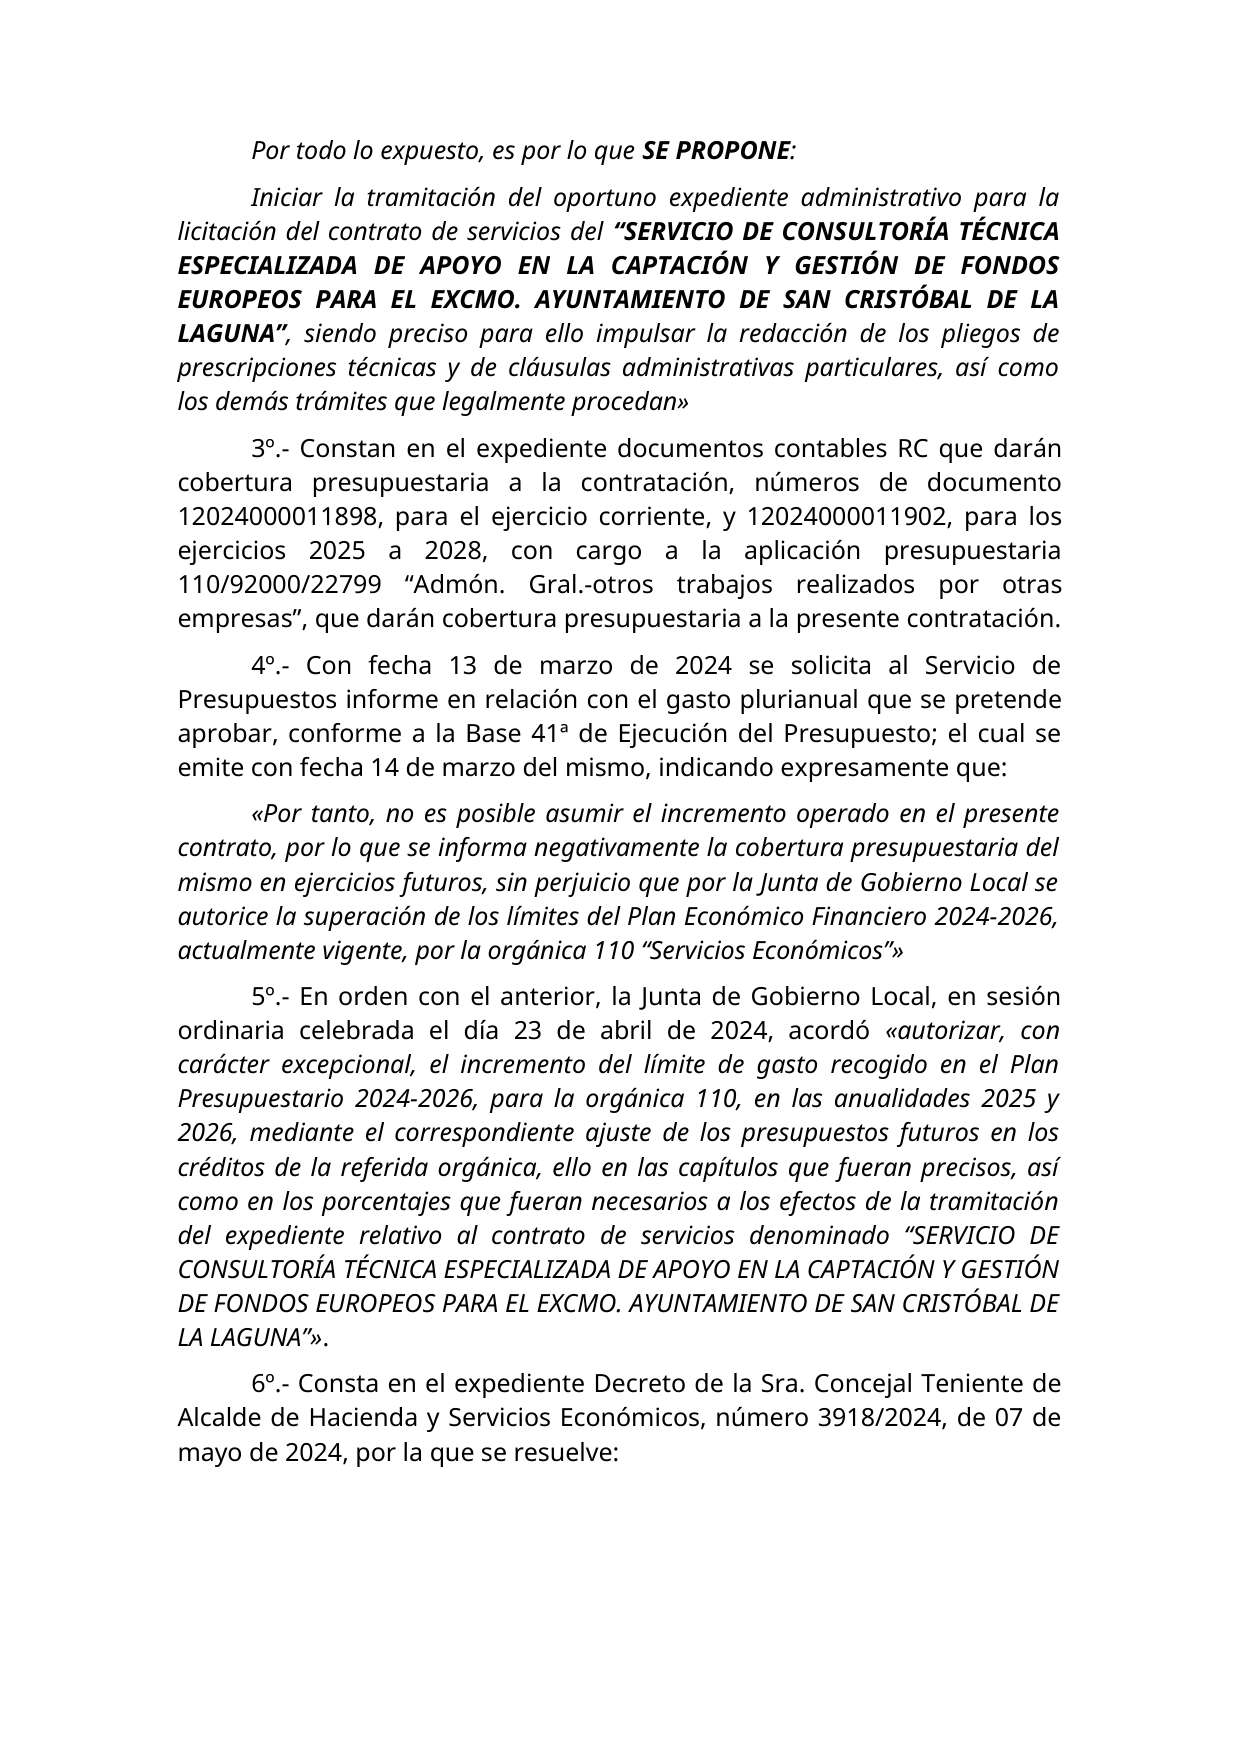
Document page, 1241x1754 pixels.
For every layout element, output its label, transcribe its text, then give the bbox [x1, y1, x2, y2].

text «Por tanto, no es posible asumir el incremento operado en el presente contrato, por lo que se informa negativamente la cobertura presupuestaria del mismo en ejercicios futuros, sin perjuicio que por la Junta de Gobierno Local se autorice la superación de los límites del Plan Económico Financiero 2024-2026, actualmente vigente, por la orgánica 110 “Servicios Económicos”» [177, 796, 1063, 966]
text 4º.- Con fecha 13 de marzo de 2024 se solicita al Servicio de Presupuestos informe en relación con el gasto plurianual que se pretende aprobar, conforme a la Base 41ª de Ejecución del Presupuesto; el cual se emite con fecha 14 de marzo del mismo, indicando expresamente que: [177, 647, 1063, 783]
text Por todo lo expuesto, es por lo que SE PROPONE: [177, 133, 1063, 167]
text Iniciar la tramitación del oportuno expediente administrativo para la licitación del contrato de servicios del “SERVICIO DE CONSULTORÍA TÉCNICA ESPECIALIZADA DE APOYO EN LA CAPTACIÓN Y GESTIÓN DE FONDOS EUROPEOS PARA EL EXCMO. AYUNTAMIENTO DE SAN CRISTÓBAL DE LA LAGUNA”, siendo preciso para ello impulsar la redacción de los pliegos de prescripciones técnicas y de cláusulas administrativas particulares, así como los demás trámites que legalmente procedan» [177, 179, 1063, 418]
text 6º.- Consta en el expediente Decreto de la Sra. Concejal Teniente de Alcalde de Hacienda y Servicios Económicos, número 3918/2024, de 07 de mayo de 2024, por la que se resuelve: [177, 1366, 1063, 1468]
text 3º.- Constan en el expediente documentos contables RC que darán cobertura presupuestaria a la contratación, números de documento 12024000011898, para el ejercicio corriente, y 12024000011902, para los ejercicios 2025 a 2028, con cargo a la aplicación presupuestaria 110/92000/22799 “Admón. Gral.-otros trabajos realizados por otras empresas”, que darán cobertura presupuestaria a la presente contratación. [177, 430, 1063, 635]
text 5º.- En orden con el anterior, la Junta de Gobierno Local, en sesión ordinaria celebrada el día 23 de abril de 2024, acordó «autorizar, con carácter excepcional, el incremento del límite de gasto recogido en el Plan Presupuestario 2024-2026, para la orgánica 110, en las anualidades 2025 y 2026, mediante el correspondiente ajuste de los presupuestos futuros en los créditos de la referida orgánica, ello en las capítulos que fueran precisos, así como en los porcentajes que fueran necesarios a los efectos de la tramitación del expediente relativo al contrato de servicios denominado “SERVICIO DE CONSULTORÍA TÉCNICA ESPECIALIZADA DE APOYO EN LA CAPTACIÓN Y GESTIÓN DE FONDOS EUROPEOS PARA EL EXCMO. AYUNTAMIENTO DE SAN CRISTÓBAL DE LA LAGUNA”». [177, 979, 1063, 1353]
